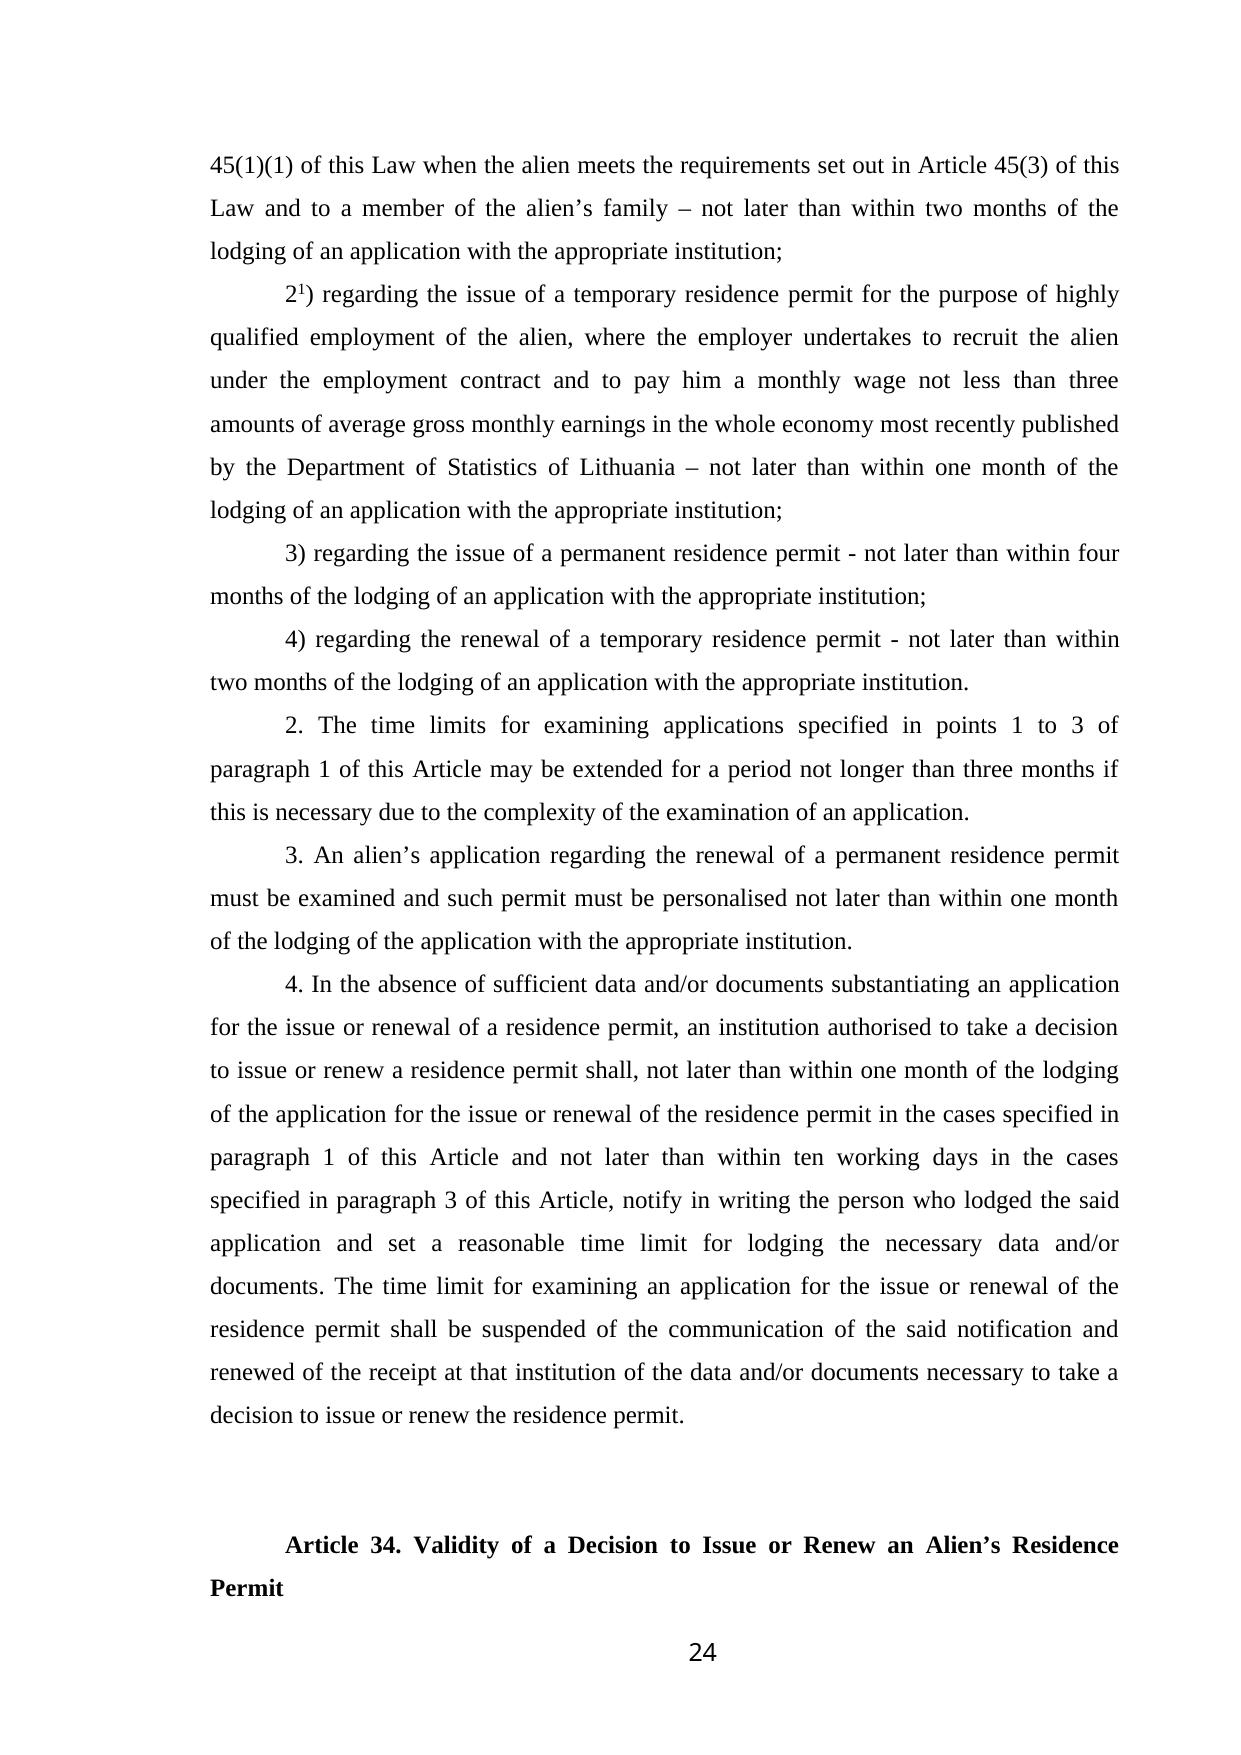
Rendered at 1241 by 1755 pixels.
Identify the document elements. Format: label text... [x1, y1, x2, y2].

text 3. An alien’s application regarding the renewal of a permanent residence permit must be examined and such permit must be personalised not later than within one month of the lodging of the application with the appropriate institution. [210, 840, 1120, 955]
text Article 34. Validity of a Decision to Issue or Renew an Alien’s Residence Permit [210, 1530, 1120, 1602]
text 3) regarding the issue of a permanent residence permit - not later than within four months of the lodging of an application with the appropriate institution; [210, 538, 1120, 610]
text 4) regarding the renewal of a temporary residence permit - not later than within two months of the lodging of an application with the appropriate institution. [210, 624, 1120, 696]
text 4. In the absence of sufficient data and/or documents substantiating an application for the issue or renewal of a residence permit, an institution authorised to take a decision to issue or renew a residence permit shall, not later than within one month of the lodging of the application for the issue or renewal of the residence permit in the cases specified in paragraph 1 of this Article and not later than within ten working days in the cases specified in paragraph 3 of this Article, notify in writing the person who lodged the said application and set a reasonable time limit for lodging the necessary data and/or documents. The time limit for examining an application for the issue or renewal of the residence permit shall be suspended of the communication of the said notification and renewed of the receipt at that institution of the data and/or documents necessary to take a decision to issue or renew the residence permit. [210, 969, 1120, 1429]
text 21) regarding the issue of a temporary residence permit for the purpose of highly qualified employment of the alien, where the employer undertakes to recruit the alien under the employment contract and to pay him a monthly wage not less than three amounts of average gross monthly earnings in the whole economy most recently published by the Department of Statistics of Lithuania – not later than within one month of the lodging of an application with the appropriate institution; [210, 279, 1120, 524]
text 45(1)(1) of this Law when the alien meets the requirements set out in Article 45(3) of this Law and to a member of the alien’s family – not later than within two months of the lodging of an application with the appropriate institution; [210, 150, 1120, 265]
text 2. The time limits for examining applications specified in points 1 to 3 of paragraph 1 of this Article may be extended for a period not longer than three months if this is necessary due to the complexity of the examination of an application. [210, 711, 1120, 826]
